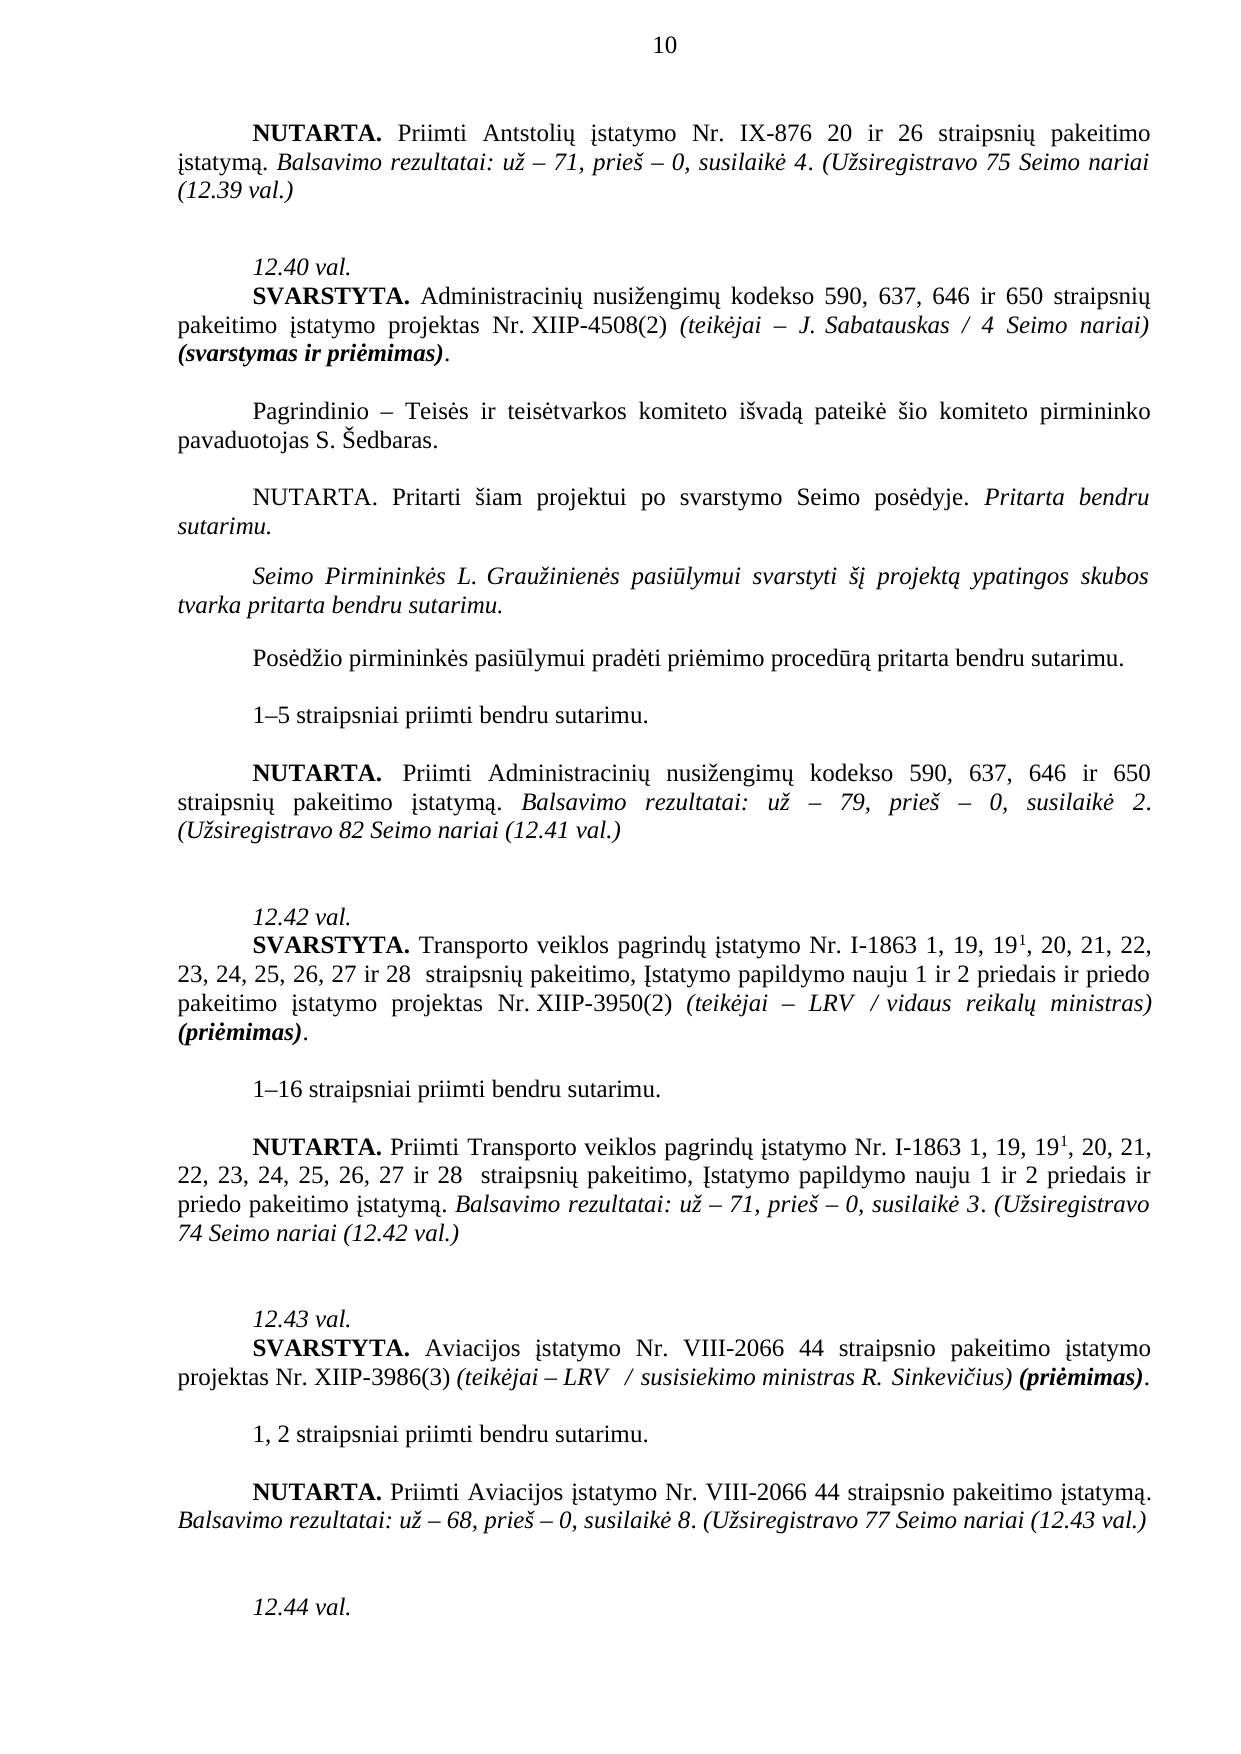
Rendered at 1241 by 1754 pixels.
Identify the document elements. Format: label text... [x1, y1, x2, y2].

text SVARSTYTA. Transporto veiklos pagrindų įstatymo Nr. I-1863 1, 19, 191, 20, 21, 22, 23, 24, 25, 26, 27 ir 28 straipsnių pakeitimo, Įstatymo papildymo nauju 1 ir 2 priedais ir priedo pakeitimo įstatymo projektas Nr. XIIP-3950(2) (teikėjai – LRV / vidaus reikalų ministras) (priėmimas). [177, 930, 1152, 1045]
text 1, 2 straipsniai priimti bendru sutarimu. [177, 1419, 1152, 1448]
text 12.40 val. [177, 252, 1152, 281]
text NUTARTA. Priimti Aviacijos įstatymo Nr. VIII-2066 44 straipsnio pakeitimo įstatymą. Balsavimo rezultatai: už – 68, prieš – 0, susilaikė 8. (Užsiregistravo 77 Seimo nariai (12.43 val.) [177, 1477, 1152, 1534]
text NUTARTA. Priimti Administracinių nusižengimų kodekso 590, 637, 646 ir 650 straipsnių pakeitimo įstatymą. Balsavimo rezultatai: už – 79, prieš – 0, susilaikė 2. (Užsiregistravo 82 Seimo nariai (12.41 val.) [177, 758, 1152, 844]
text 12.42 val. [177, 902, 1152, 930]
text NUTARTA. Pritarti šiam projektui po svarstymo Seimo posėdyje. Pritarta bendru sutarimu. [177, 482, 1152, 540]
text 1–5 straipsniai priimti bendru sutarimu. [177, 700, 1152, 729]
text SVARSTYTA. Administracinių nusižengimų kodekso 590, 637, 646 ir 650 straipsnių pakeitimo įstatymo projektas Nr. XIIP-4508(2) (teikėjai – J. Sabatauskas / 4 Seimo nariai) (svarstymas ir priėmimas). [177, 281, 1152, 367]
text 12.43 val. [177, 1304, 1152, 1333]
text 12.44 val. [177, 1592, 1152, 1620]
text NUTARTA. Priimti Antstolių įstatymo Nr. IX-876 20 ir 26 straipsnių pakeitimo įstatymą. Balsavimo rezultatai: už – 71, prieš – 0, susilaikė 4. (Užsiregistravo 75 Seimo nariai (12.39 val.) [177, 118, 1152, 204]
text Seimo Pirmininkės L. Graužinienės pasiūlymui svarstyti šį projektą ypatingos skubos tvarka pritarta bendru sutarimu. [177, 561, 1152, 619]
text SVARSTYTA. Aviacijos įstatymo Nr. VIII-2066 44 straipsnio pakeitimo įstatymo projektas Nr. XIIP-3986(3) (teikėjai – LRV / susisiekimo ministras R. Sinkevičius) (priėmimas). [177, 1333, 1152, 1390]
text Pagrindinio – Teisės ir teisėtvarkos komiteto išvadą pateikė šio komiteto pirmininko pavaduotojas S. Šedbaras. [177, 396, 1152, 453]
text NUTARTA. Priimti Transporto veiklos pagrindų įstatymo Nr. I-1863 1, 19, 191, 20, 21, 22, 23, 24, 25, 26, 27 ir 28 straipsnių pakeitimo, Įstatymo papildymo nauju 1 ir 2 priedais ir priedo pakeitimo įstatymą. Balsavimo rezultatai: už – 71, prieš – 0, susilaikė 3. (Užsiregistravo 74 Seimo nariai (12.42 val.) [177, 1132, 1152, 1247]
text 1–16 straipsniai priimti bendru sutarimu. [177, 1074, 1152, 1103]
text Posėdžio pirmininkės pasiūlymui pradėti priėmimo procedūrą pritarta bendru sutarimu. [177, 643, 1152, 672]
